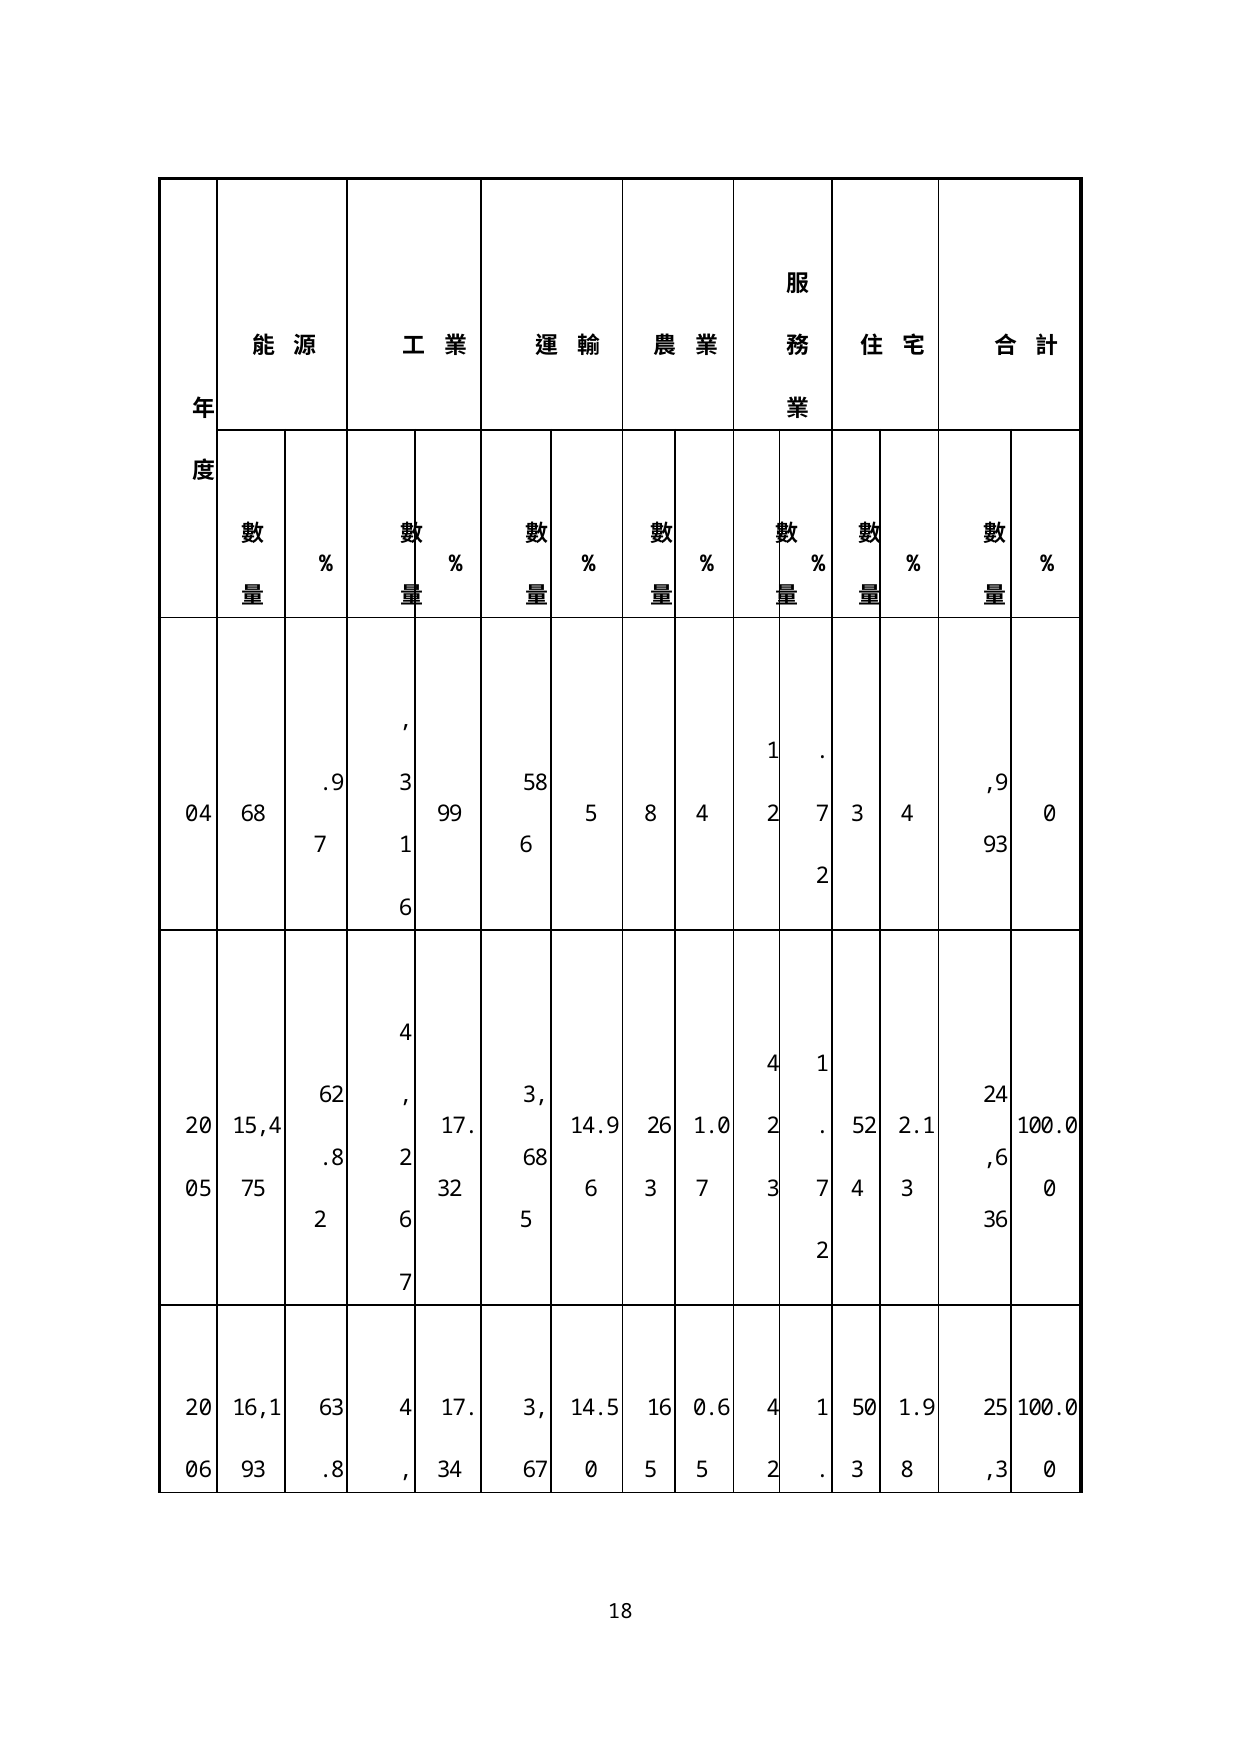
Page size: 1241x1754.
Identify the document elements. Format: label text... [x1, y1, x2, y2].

table_cell 586 [482, 618, 550, 929]
table_cell % [286, 431, 346, 616]
table_cell % [676, 431, 733, 616]
table_cell ,316 [348, 618, 414, 929]
table_cell % [416, 431, 480, 616]
table_header 年度 [161, 180, 216, 616]
table_cell .97 [286, 618, 346, 929]
table_cell 62.82 [286, 931, 346, 1304]
table_cell 25,3 [939, 1306, 1010, 1491]
table_cell 100.00 [1012, 931, 1079, 1304]
table_header 工業 [348, 180, 480, 429]
table_cell 1.07 [676, 931, 733, 1304]
table_cell 100.00 [1012, 1306, 1079, 1491]
table_cell .72 [780, 618, 831, 929]
table_cell 數量 [482, 431, 550, 616]
table_cell 8 [623, 618, 674, 929]
table_cell 14.50 [552, 1306, 622, 1491]
table_cell 數量 [623, 431, 674, 616]
table_cell 3,67 [482, 1306, 550, 1491]
table_cell 1.72 [780, 931, 831, 1304]
table_cell 數量 [348, 431, 414, 616]
table_cell 數量 [833, 431, 879, 616]
table_cell 4 [881, 618, 938, 929]
table_header 能源 [218, 180, 346, 429]
table_cell 15,475 [218, 931, 284, 1304]
table_cell % [881, 431, 938, 616]
table_cell 4 [676, 618, 733, 929]
table_cell ,993 [939, 618, 1010, 929]
table_header 運輸 [482, 180, 622, 429]
table_header 合計 [939, 180, 1079, 429]
table_cell 423 [734, 931, 779, 1304]
table_cell 14.96 [552, 931, 622, 1304]
table_cell 263 [623, 931, 674, 1304]
table_cell 04 [161, 618, 216, 929]
table_cell 5 [552, 618, 622, 929]
table_cell 數量 [218, 431, 284, 616]
table_cell 42 [734, 1306, 779, 1491]
table_cell 524 [833, 931, 879, 1304]
table_cell 0 [1012, 618, 1079, 929]
table_cell 1.98 [881, 1306, 938, 1491]
table_cell 17.34 [416, 1306, 480, 1491]
table_cell 3,685 [482, 931, 550, 1304]
table_cell 99 [416, 618, 480, 929]
table_cell 12 [734, 618, 779, 929]
table_cell % [780, 431, 831, 616]
table_cell 2005 [161, 931, 216, 1304]
table_cell 0.65 [676, 1306, 733, 1491]
table_cell 503 [833, 1306, 879, 1491]
table_cell 165 [623, 1306, 674, 1491]
table_cell 17.32 [416, 931, 480, 1304]
table_header 住宅 [833, 180, 938, 429]
table_cell 24,636 [939, 931, 1010, 1304]
table_cell 2.13 [881, 931, 938, 1304]
table_cell 16,193 [218, 1306, 284, 1491]
table_cell 63.8 [286, 1306, 346, 1491]
table_cell 數量 [939, 431, 1010, 616]
table_cell 4, [348, 1306, 414, 1491]
table_cell 數量 [734, 431, 779, 616]
table_cell 68 [218, 618, 284, 929]
table_cell % [1012, 431, 1079, 616]
table_cell 2006 [161, 1306, 216, 1491]
table_cell 1. [780, 1306, 831, 1491]
table_cell 4,267 [348, 931, 414, 1304]
table_cell 3 [833, 618, 879, 929]
table_cell % [552, 431, 622, 616]
table_header 農業 [623, 180, 733, 429]
table_header 服務業 [734, 180, 831, 429]
